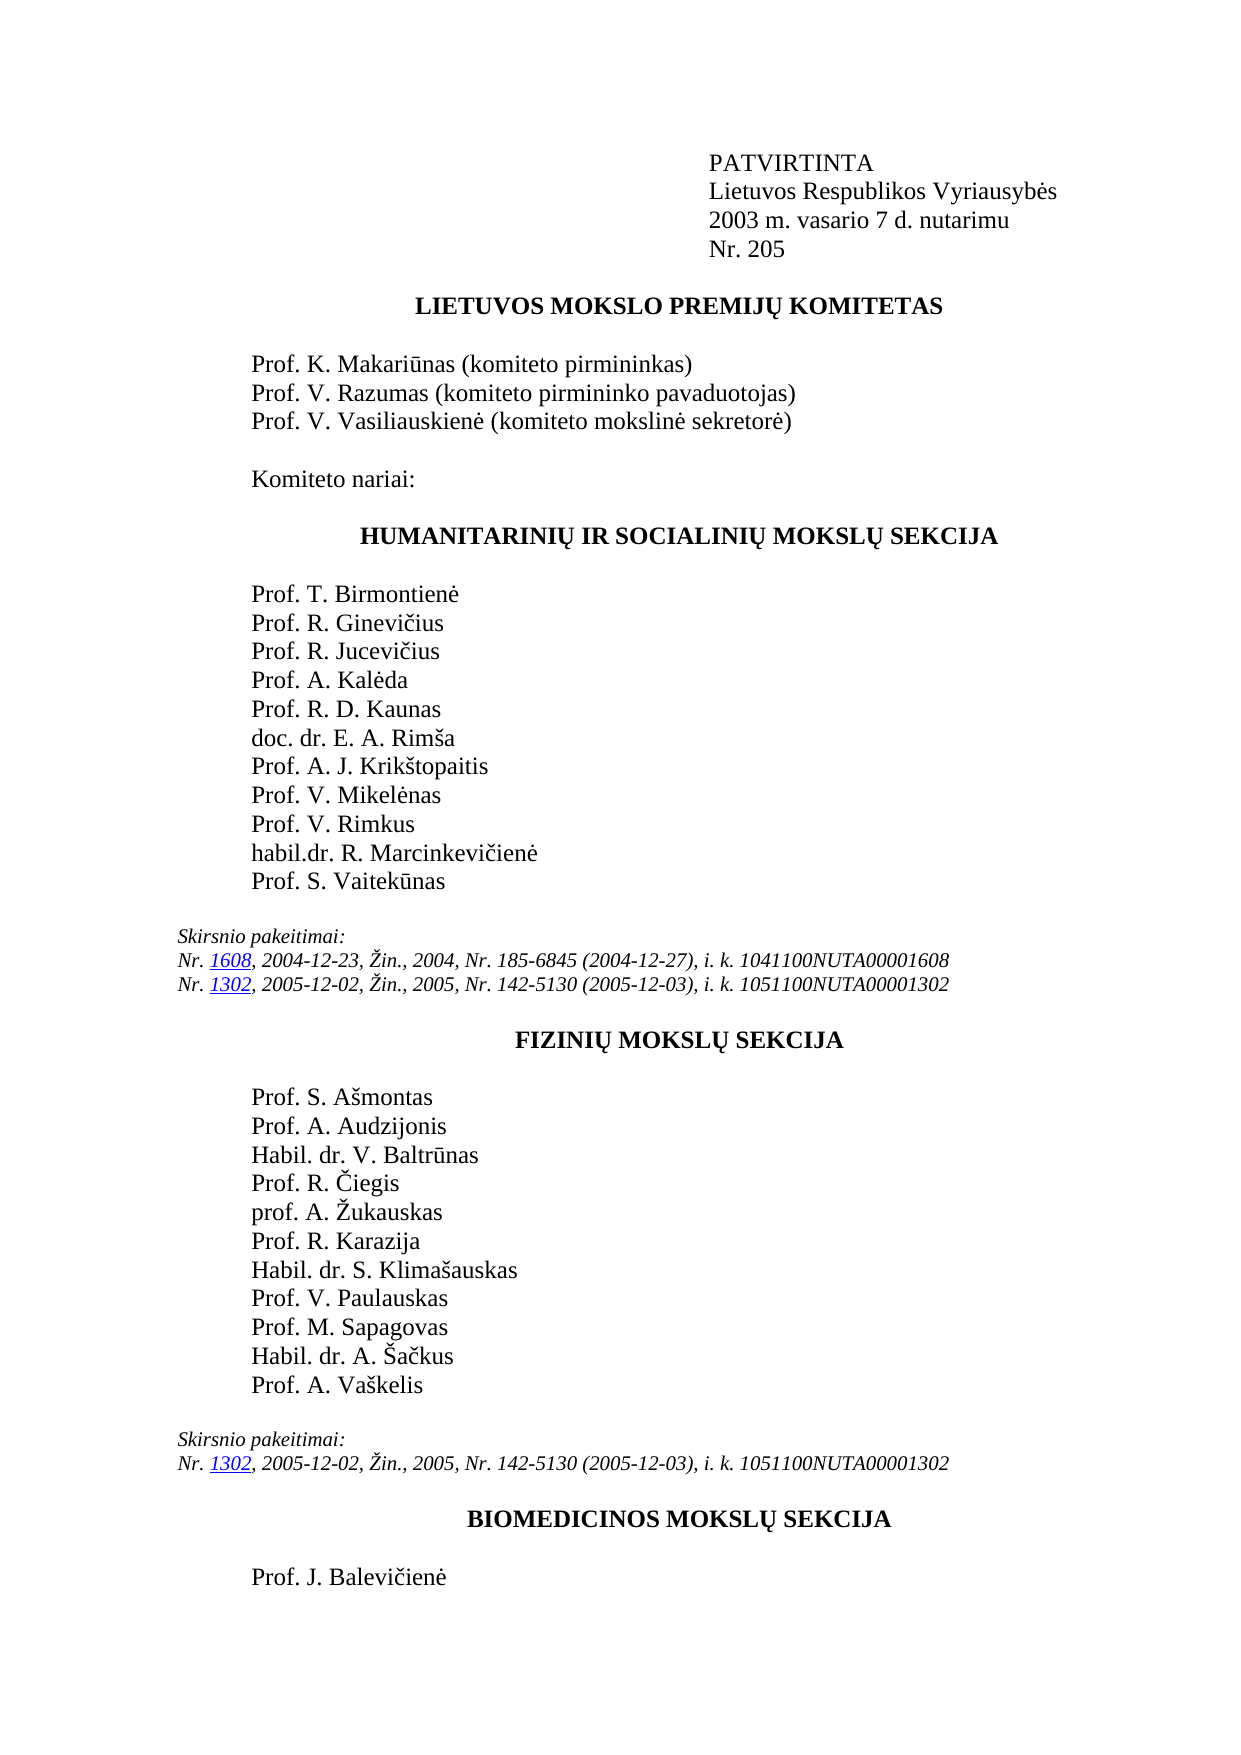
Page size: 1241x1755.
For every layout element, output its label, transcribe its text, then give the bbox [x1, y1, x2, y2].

text Prof. S. Vaitekūnas [177, 866, 1181, 895]
text Nr. 1608, 2004-12-23, Žin., 2004, Nr. 185-6845 (2004-12-27), i. k. 1041100NUTA00001608 [177, 948, 1181, 972]
text Habil. dr. V. Baltrūnas [177, 1140, 1181, 1168]
text LIETUVOS MOKSLO PREMIJŲ KOMITETAS [177, 291, 1181, 320]
text prof. A. Žukauskas [177, 1197, 1181, 1226]
text Prof. R. Čiegis [177, 1168, 1181, 1197]
text Prof. R. D. Kaunas [177, 694, 1181, 723]
text Prof. A. Vaškelis [177, 1370, 1181, 1398]
text Komiteto nariai: [177, 464, 1181, 493]
text doc. dr. E. A. Rimša [177, 723, 1181, 751]
text HUMANITARINIŲ IR SOCIALINIŲ MOKSLŲ SEKCIJA [177, 521, 1181, 550]
text Prof. A. Audzijonis [177, 1111, 1181, 1140]
text Prof. K. Makariūnas (komiteto pirmininkas) [177, 349, 1181, 378]
text Skirsnio pakeitimai: [177, 1427, 1181, 1451]
text Lietuvos Respublikos Vyriausybės [177, 176, 1181, 205]
text Prof. T. Birmontienė [177, 579, 1181, 608]
text BIOMEDICINOS MOKSLŲ SEKCIJA [177, 1504, 1181, 1533]
text Prof. M. Sapagovas [177, 1312, 1181, 1341]
text Nr. 1302, 2005-12-02, Žin., 2005, Nr. 142-5130 (2005-12-03), i. k. 1051100NUTA00001302 [177, 1451, 1181, 1475]
text Nr. 205 [177, 234, 1181, 263]
text Prof. A. J. Krikštopaitis [177, 751, 1181, 780]
text Prof. J. Balevičienė [177, 1562, 1181, 1590]
text Habil. dr. S. Klimašauskas [177, 1255, 1181, 1283]
text Prof. V. Vasiliauskienė (komiteto mokslinė sekretorė) [177, 406, 1181, 435]
text Nr. 1302, 2005-12-02, Žin., 2005, Nr. 142-5130 (2005-12-03), i. k. 1051100NUTA00001302 [177, 972, 1181, 996]
text Prof. S. Ašmontas [177, 1082, 1181, 1111]
text Prof. R. Ginevičius [177, 608, 1181, 636]
text Prof. A. Kalėda [177, 665, 1181, 694]
text Skirsnio pakeitimai: [177, 924, 1181, 948]
text FIZINIŲ MOKSLŲ SEKCIJA [177, 1025, 1181, 1053]
text Prof. V. Rimkus [177, 809, 1181, 838]
text PATVIRTINTA [177, 148, 1181, 176]
text Prof. V. Razumas (komiteto pirmininko pavaduotojas) [177, 378, 1181, 406]
text Prof. V. Mikelėnas [177, 780, 1181, 809]
text Prof. R. Jucevičius [177, 636, 1181, 665]
text Prof. V. Paulauskas [177, 1283, 1181, 1312]
text habil.dr. R. Marcinkevičienė [177, 838, 1181, 866]
text 2003 m. vasario 7 d. nutarimu [177, 205, 1181, 234]
text Prof. R. Karazija [177, 1226, 1181, 1255]
text Habil. dr. A. Šačkus [177, 1341, 1181, 1370]
